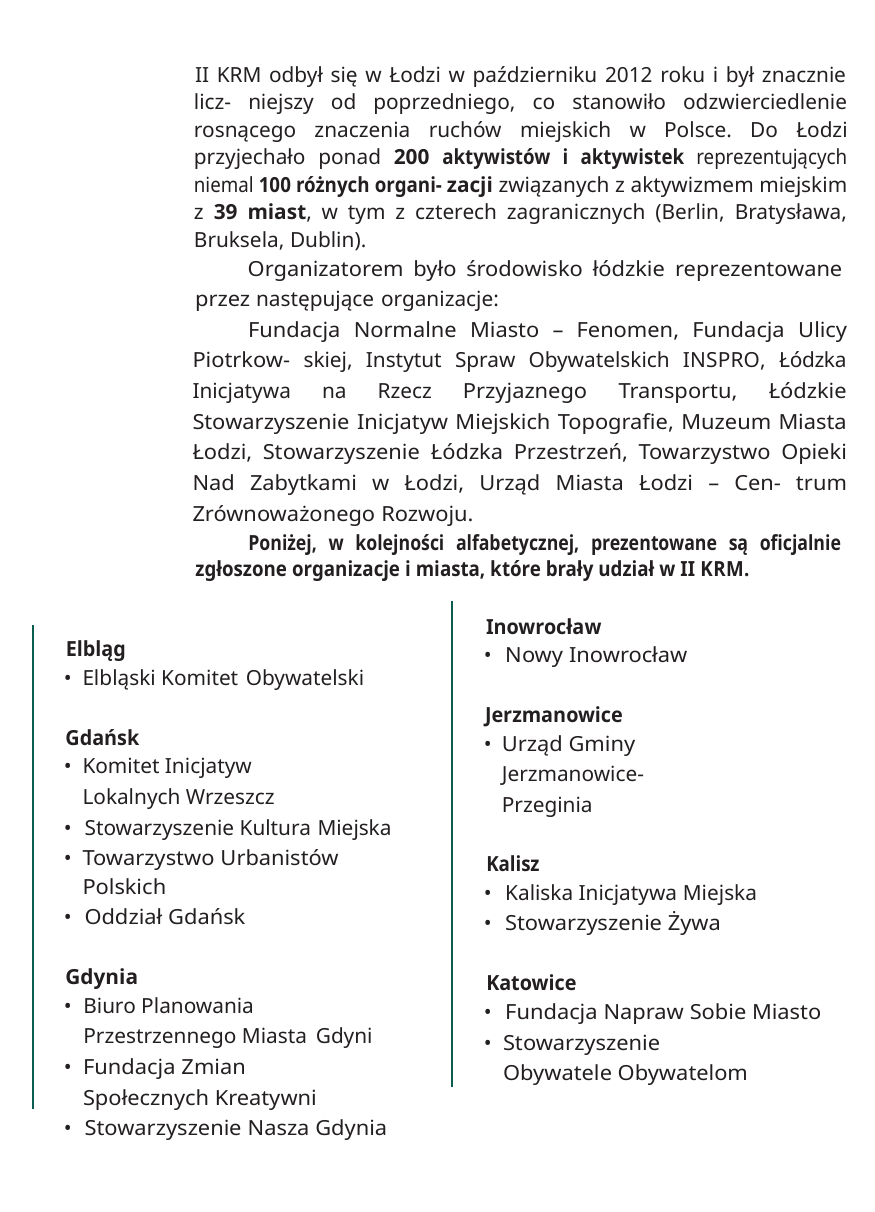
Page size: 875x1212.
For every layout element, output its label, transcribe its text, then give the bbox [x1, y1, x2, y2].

subtitle Gdańsk [65, 723, 398, 751]
list Oddział Gdańsk [63, 902, 398, 931]
list Fundacja Napraw Sobie Miasto [484, 997, 859, 1025]
list Nowy Inowrocław [484, 640, 859, 669]
list Biuro Planowania Przestrzennego Miasta Gdyni [63, 991, 393, 1050]
subtitle Katowice [486, 968, 859, 997]
subtitle Kalisz [486, 849, 859, 878]
text Fundacja Normalne Miasto – Fenomen, Fundacja Ulicy Piotrkow- skiej, Instytut Spraw Obywatelskich INSPRO, Łódzka Inicjatywa na Rzecz Przyjaznego Transportu, Łódzkie Stowarzyszenie Inicjatyw Miejskich Topografie, Muzeum Miasta Łodzi, Stowarzyszenie Łódzka Przestrzeń, Towarzystwo Opieki Nad Zabytkami w Łodzi, Urząd Miasta Łodzi – Cen- trum Zrównoważonego Rozwoju. [192, 315, 847, 527]
list Stowarzyszenie Obywatele Obywatelom [484, 1028, 759, 1087]
list Fundacja Zmian Społecznych Kreatywni [63, 1052, 356, 1111]
list Stowarzyszenie Żywa [484, 908, 859, 937]
list Komitet Inicjatyw Lokalnych Wrzeszcz [63, 751, 343, 810]
list Towarzystwo Urbanistów Polskich [63, 843, 398, 900]
subtitle Poniżej, w kolejności alfabetycznej, prezentowane są oficjalnie zgłoszone organizacje i miasta, które brały udział w II KRM. [195, 529, 841, 582]
list Kaliska Inicjatywa Miejska [484, 878, 859, 906]
text Organizatorem było środowisko łódzkie reprezentowane przez następujące organizacje: [195, 254, 842, 313]
list Stowarzyszenie Kultura Miejska [63, 813, 398, 841]
subtitle Gdynia [65, 962, 398, 991]
list Elbląski Komitet Obywatelski [63, 663, 398, 692]
text II KRM odbył się w Łodzi w październiku 2012 roku i był znacznie licz- niejszy od poprzedniego, co stanowiło odzwierciedlenie rosnącego znaczenia ruchów miejskich w Polsce. Do Łodzi przyjechało ponad 200 aktywistów i aktywistek reprezentujących niemal 100 różnych organi- zacji związanych z aktywizmem miejskim z 39 miast, w tym z czterech zagranicznych (Berlin, Bratysława, Bruksela, Dublin). [194, 60, 847, 253]
text Elbląg [66, 634, 398, 663]
subtitle Jerzmanowice [485, 700, 859, 728]
subtitle Inowrocław [486, 612, 859, 640]
list Urząd Gminy Jerzmanowice-Przeginia [484, 729, 728, 818]
list Stowarzyszenie Nasza Gdynia [63, 1113, 398, 1142]
